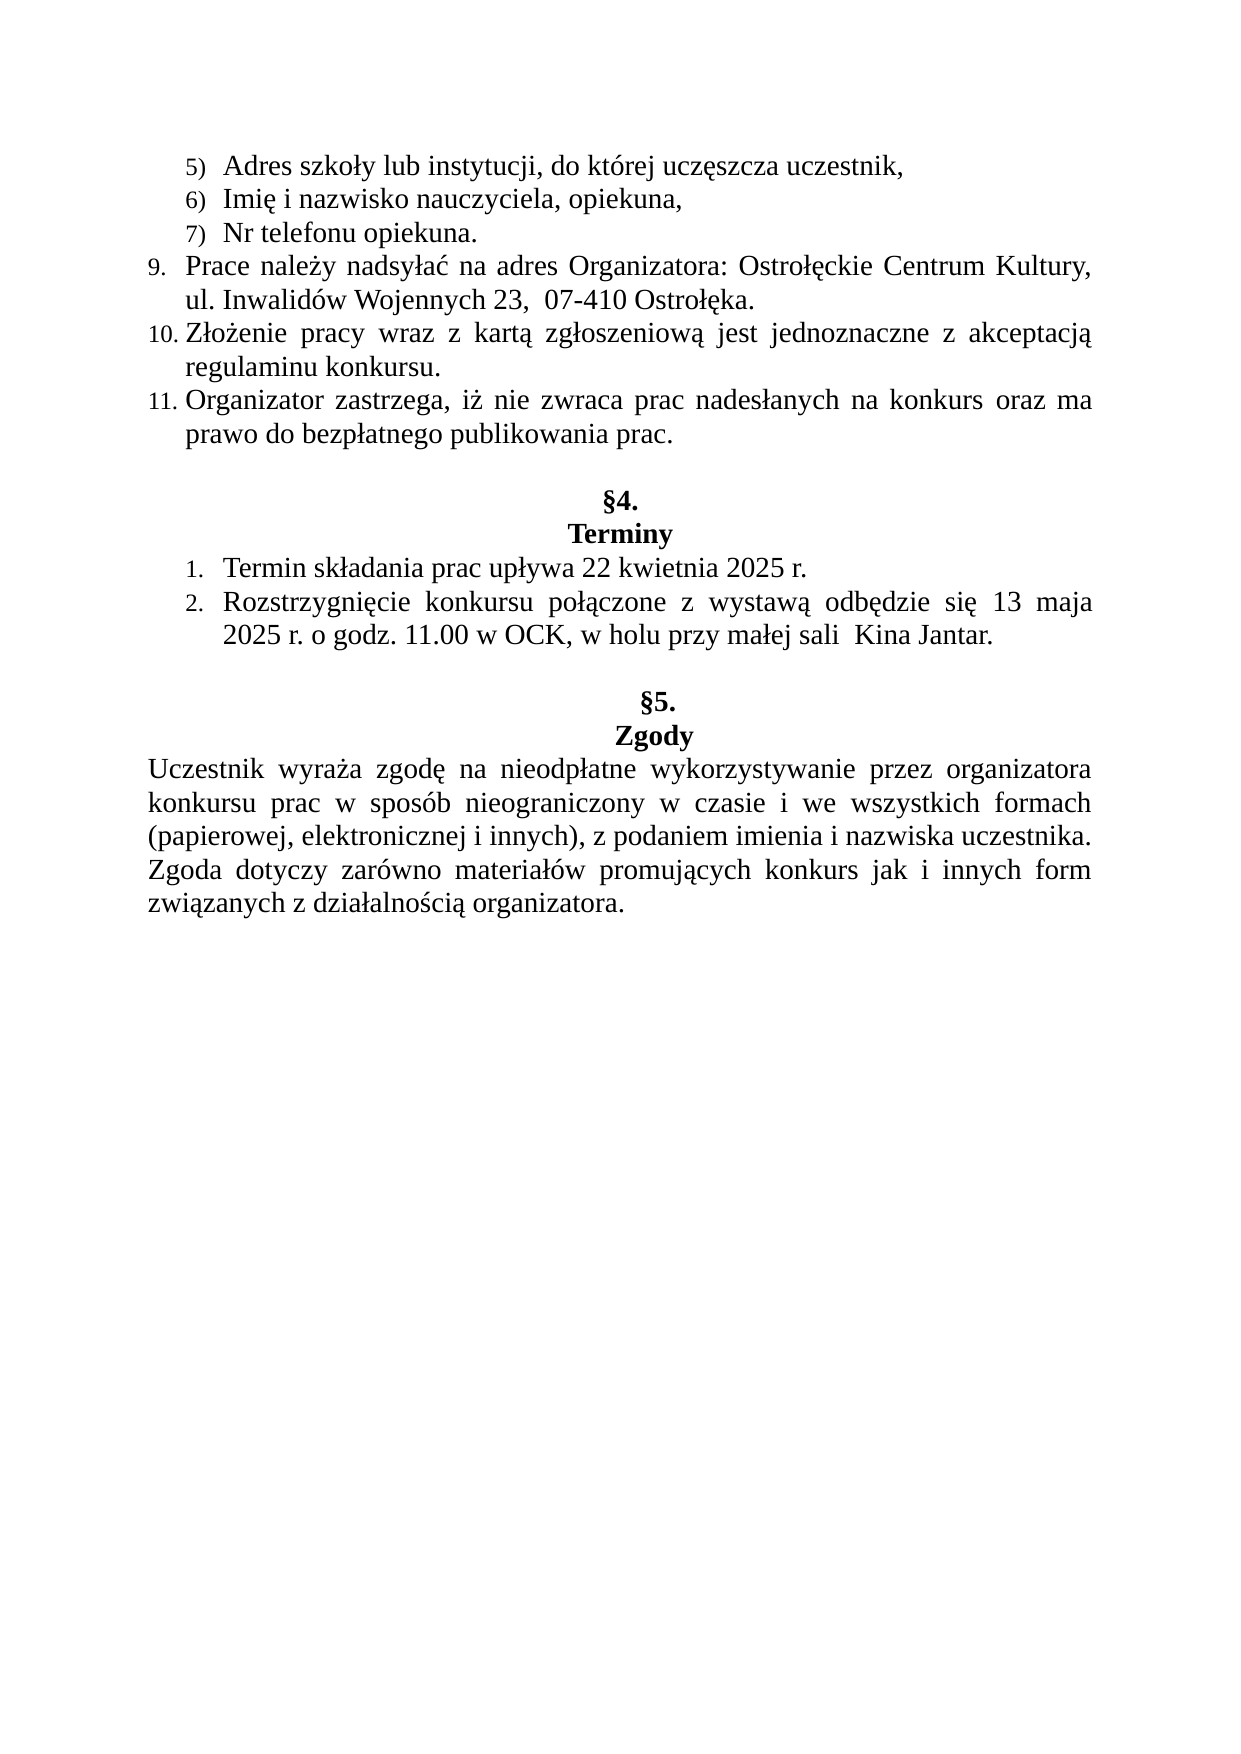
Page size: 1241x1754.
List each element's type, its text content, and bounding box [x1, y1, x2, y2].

text §4. [148, 483, 1093, 517]
text Uczestnik wyraża zgodę na nieodpłatne wykorzystywanie przez organizatora konkursu prac w sposób nieograniczony w czasie i we wszystkich formach (papierowej, elektronicznej i innych), z podaniem imienia i nazwiska uczestnika. Zgoda dotyczy zarówno materiałów promujących konkurs jak i innych form związanych z działalnością organizatora. [148, 751, 1093, 919]
list Imię i nazwisko nauczyciela, opiekuna, [185, 181, 1093, 215]
list Rozstrzygnięcie konkursu połączone z wystawą odbędzie się 13 maja 2025 r. o godz. 11.00 w OCK, w holu przy małej sali Kina Jantar. [185, 584, 1093, 651]
list Adres szkoły lub instytucji, do której uczęszcza uczestnik, [185, 148, 1093, 181]
list Zgody [223, 718, 1093, 751]
list Prace należy nadsyłać na adres Organizatora: Ostrołęckie Centrum Kultury, ul. Inwalidów Wojennych 23, 07-410 Ostrołęka. [148, 248, 1093, 315]
list Organizator zastrzega, iż nie zwraca prac nadesłanych na konkurs oraz ma prawo do bezpłatnego publikowania prac. [148, 382, 1093, 449]
text Terminy [148, 517, 1093, 550]
list §5. [223, 684, 1093, 718]
list Termin składania prac upływa 22 kwietnia 2025 r. [185, 550, 1093, 584]
list Nr telefonu opiekuna. [185, 215, 1093, 248]
list Złożenie pracy wraz z kartą zgłoszeniową jest jednoznaczne z akceptacją regulaminu konkursu. [148, 315, 1093, 382]
